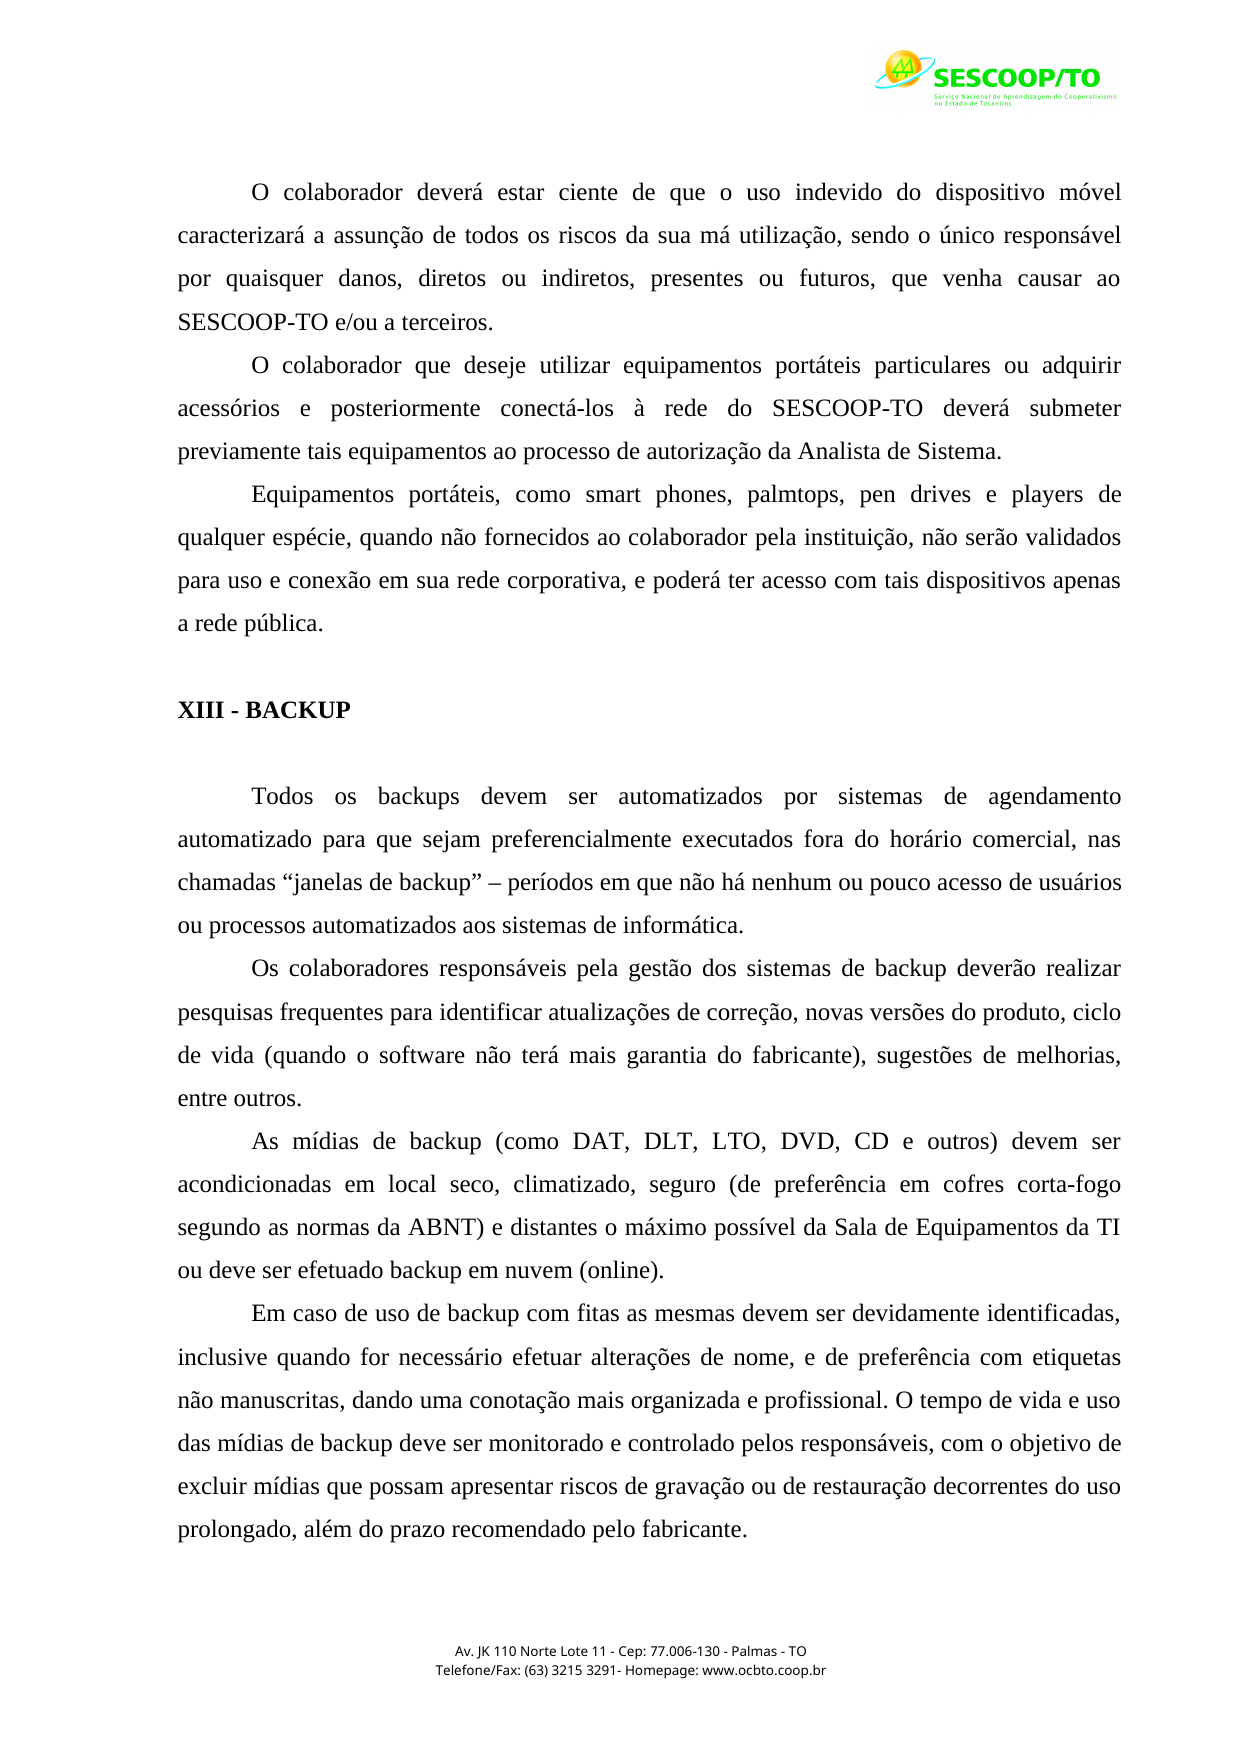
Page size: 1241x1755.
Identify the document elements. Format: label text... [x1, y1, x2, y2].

text Os colaboradores responsáveis pela gestão dos sistemas de backup deverão realizar pesquisas frequentes para identificar atualizações de correção, novas versões do produto, ciclo de vida (quando o software não terá mais garantia do fabricante), sugestões de melhorias, entre outros. [177, 953, 1122, 1112]
text O colaborador que deseje utilizar equipamentos portáteis particulares ou adquirir acessórios e posteriormente conectá-los à rede do SESCOOP-TO deverá submeter previamente tais equipamentos ao processo de autorização da Analista de Sistema. [177, 350, 1122, 465]
text Equipamentos portáteis, como smart phones, palmtops, pen drives e players de qualquer espécie, quando não fornecidos ao colaborador pela instituição, não serão validados para uso e conexão em sua rede corporativa, e poderá ter acesso com tais dispositivos apenas a rede pública. [177, 479, 1122, 637]
text O colaborador deverá estar ciente de que o uso indevido do dispositivo móvel caracterizará a assunção de todos os riscos da sua má utilização, sendo o único responsável por quaisquer danos, diretos ou indiretos, presentes ou futuros, que venha causar ao SESCOOP-TO e/ou a terceiros. [177, 177, 1122, 335]
text XIII - BACKUP [177, 695, 1122, 723]
text Todos os backups devem ser automatizados por sistemas de agendamento automatizado para que sejam preferencialmente executados fora do horário comercial, nas chamadas “janelas de backup” – períodos em que não há nenhum ou pouco acesso de usuários ou processos automatizados aos sistemas de informática. [177, 781, 1122, 939]
text As mídias de backup (como DAT, DLT, LTO, DVD, CD e outros) devem ser acondicionadas em local seco, climatizado, seguro (de preferência em cofres corta-fogo segundo as normas da ABNT) e distantes o máximo possível da Sala de Equipamentos da TI ou deve ser efetuado backup em nuvem (online). [177, 1126, 1122, 1284]
text Em caso de uso de backup com fitas as mesmas devem ser devidamente identificadas, inclusive quando for necessário efetuar alterações de nome, e de preferência com etiquetas não manuscritas, dando uma conotação mais organizada e profissional. O tempo de vida e uso das mídias de backup deve ser monitorado e controlado pelos responsáveis, com o objetivo de excluir mídias que possam apresentar riscos de gravação ou de restauração decorrentes do uso prolongado, além do prazo recomendado pelo fabricante. [177, 1298, 1122, 1543]
